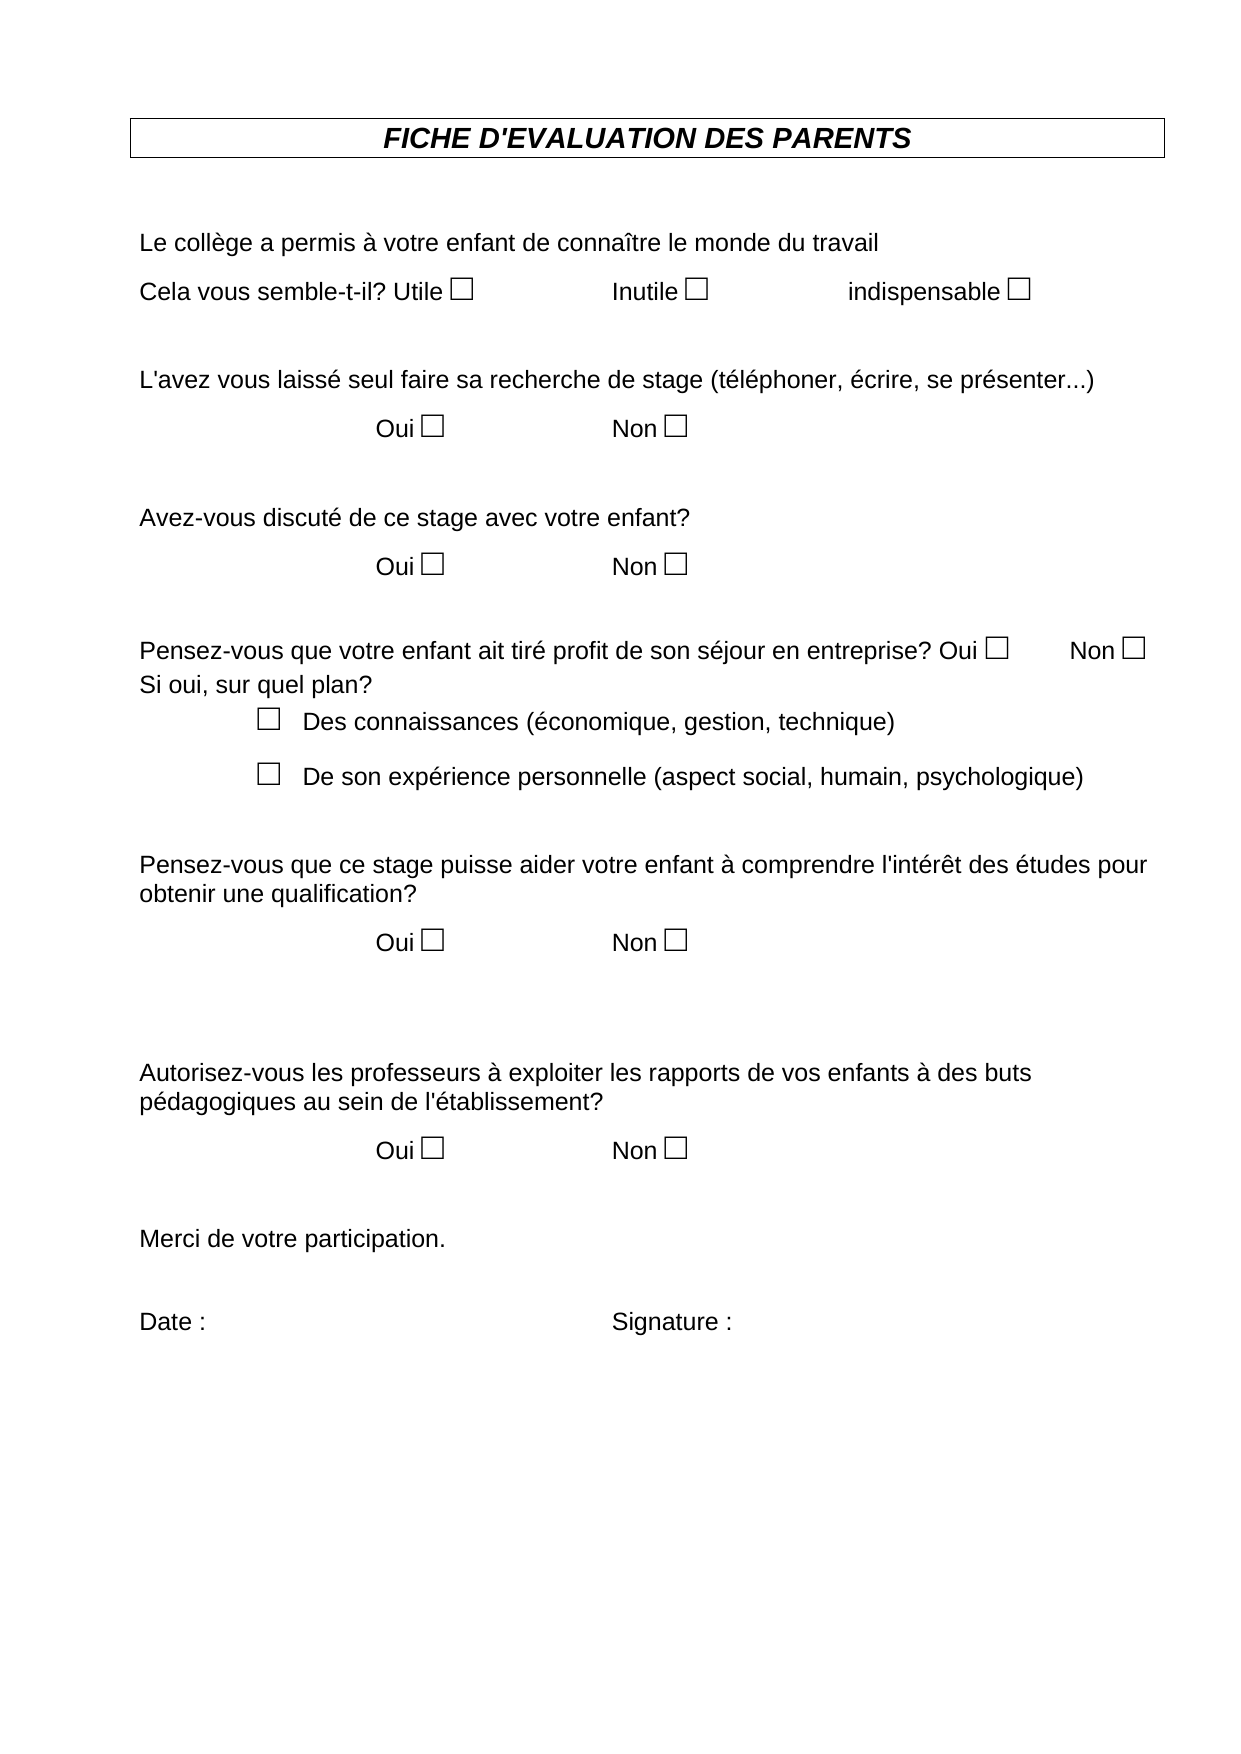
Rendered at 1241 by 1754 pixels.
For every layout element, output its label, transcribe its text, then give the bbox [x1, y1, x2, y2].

text Pensez-vous que ce stage puisse aider votre enfant à comprendre l'intérêt des études pour obtenir une qualification? [139, 850, 1156, 908]
text Autorisez-vous les professeurs à exploiter les rapports de vos enfants à des buts pédagogiques au sein de l'établissement? [139, 1058, 1156, 1115]
text Oui □ Non □ [139, 544, 1156, 587]
text □ Des connaissances (économique, gestion, technique) [139, 699, 1156, 742]
text Si oui, sur quel plan? [139, 670, 1156, 699]
text Oui □ Non □ [139, 407, 1156, 449]
text Merci de votre participation. [139, 1224, 1156, 1253]
text Avez-vous discuté de ce stage avec votre enfant? [139, 503, 1156, 532]
text Date : Signature : [139, 1307, 1156, 1335]
text □ De son expérience personnelle (aspect social, humain, psychologique) [139, 754, 1156, 797]
text Oui □ Non □ [139, 920, 1156, 963]
text Cela vous semble-t-il? Utile □ Inutile □ indispensable □ [139, 269, 1156, 312]
text Fiche d'Evaluation des parents [131, 119, 1164, 157]
text Oui □ Non □ [139, 1128, 1156, 1170]
text Le collège a permis à votre enfant de connaître le monde du travail [139, 228, 1156, 257]
text L'avez vous laissé seul faire sa recherche de stage (téléphoner, écrire, se présenter...) [139, 365, 1156, 394]
text Pensez-vous que votre enfant ait tiré profit de son séjour en entreprise? Oui □ Non □ [139, 628, 1156, 670]
